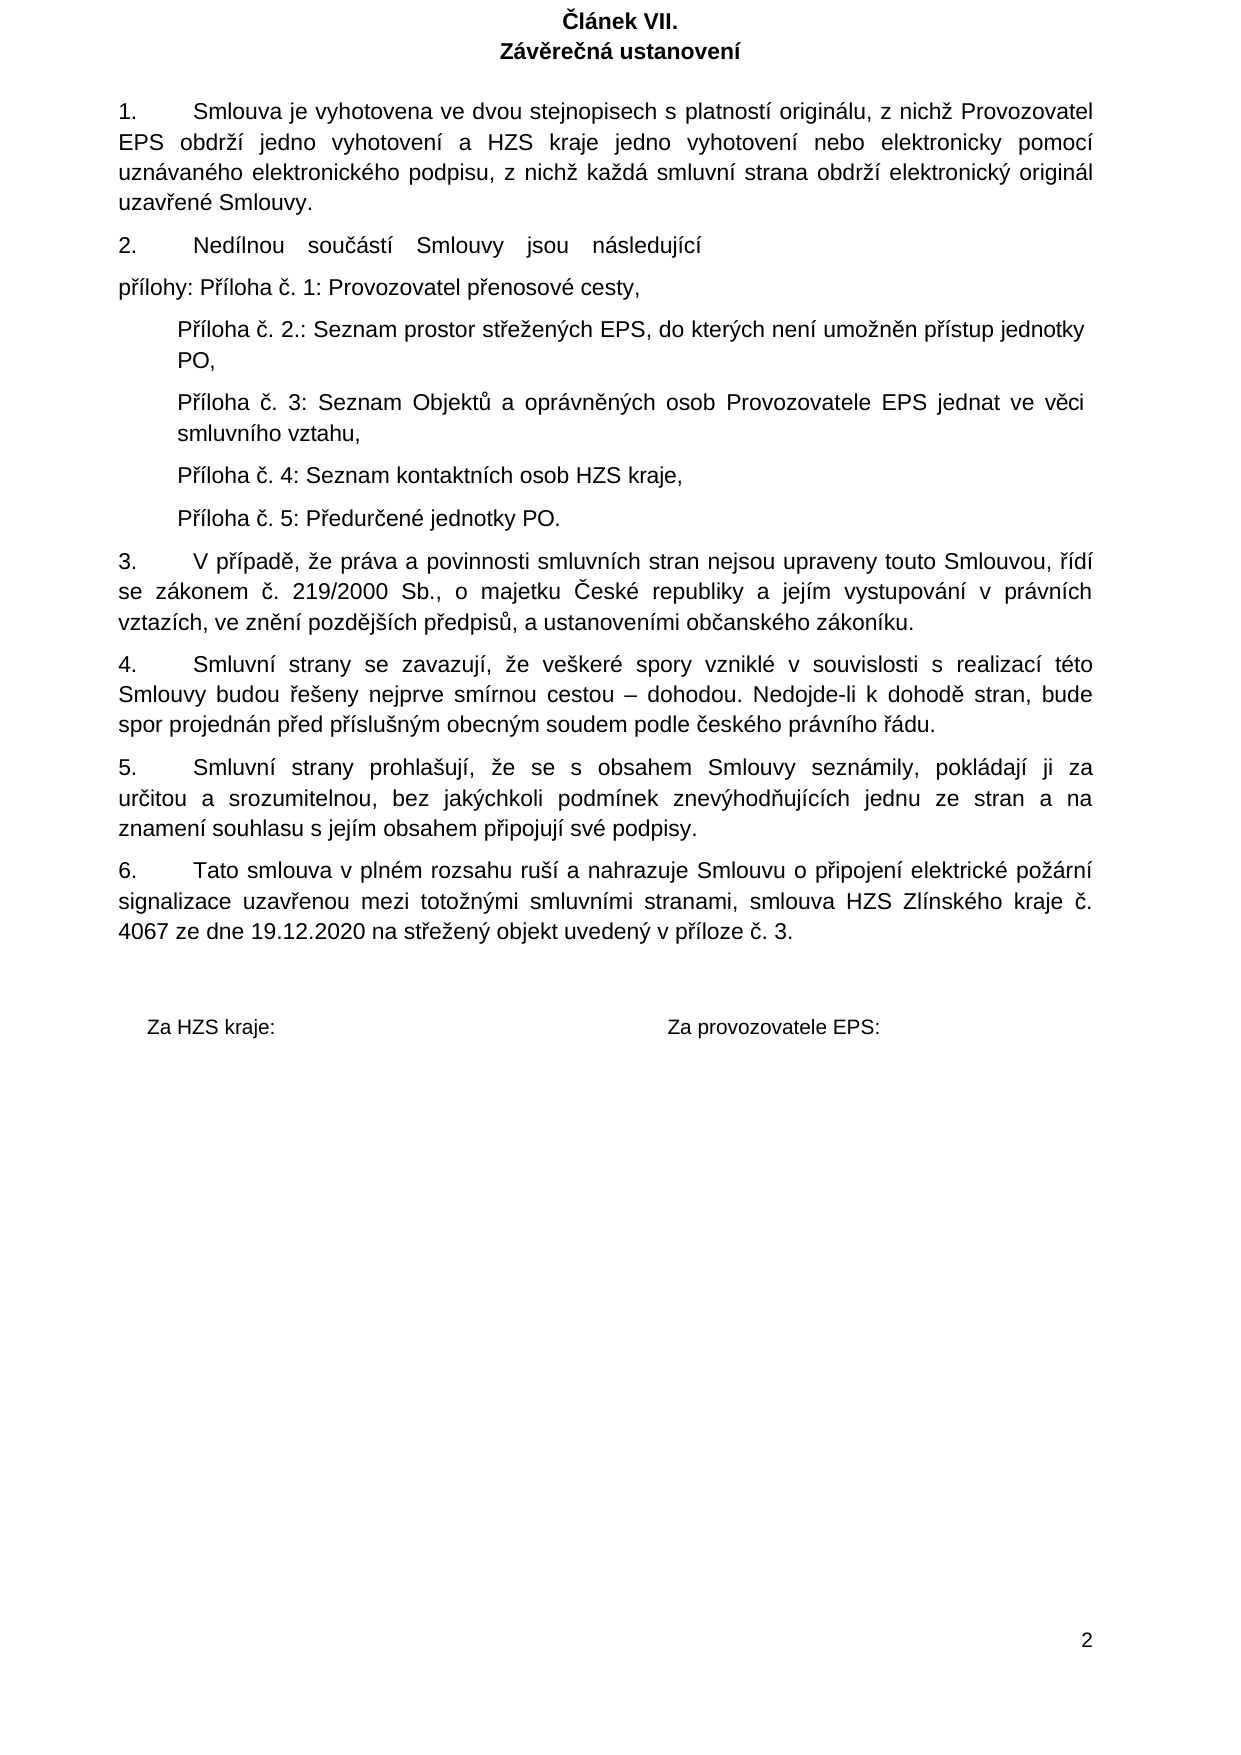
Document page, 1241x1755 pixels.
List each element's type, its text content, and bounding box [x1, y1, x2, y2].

subtitle Článek VII. Závěrečná ustanovení [499, 8, 757, 64]
text PO, [177, 347, 1137, 373]
list Tato smlouva v plném rozsahu ruší a nahrazuje Smlouvu o připojení elektrické požární signalizace uzavřenou mezi totožnými smluvními stranami, smlouva HZS Zlínského kraje č. 4067 ze dne 19.12.2020 na střežený objekt uvedený v příloze č. 3. [118, 857, 1093, 944]
text Příloha č. 4: Seznam kontaktních osob HZS kraje, [177, 462, 1137, 489]
list Nedílnou součástí Smlouvy jsou následující přílohy: Příloha č. 1: Provozovatel přenosové cesty, [118, 232, 701, 300]
text Za HZS kraje: Za provozovatele EPS: [118, 1015, 1137, 1039]
list Smluvní strany prohlašují, že se s obsahem Smlouvy seznámily, pokládají ji za určitou a srozumitelnou, bez jakýchkoli podmínek znevýhodňujících jednu ze stran a na znamení souhlasu s jejím obsahem připojují své podpisy. [118, 754, 1093, 841]
list Smluvní strany se zavazují, že veškeré spory vzniklé v souvislosti s realizací této Smlouvy budou řešeny nejprve smírnou cestou – dohodou. Nedojde-li k dohodě stran, bude spor projednán před příslušným obecným soudem podle českého právního řádu. [118, 651, 1093, 738]
text Příloha č. 3: Seznam Objektů a oprávněných osob Provozovatele EPS jednat ve věci [177, 389, 1137, 416]
text smluvního vztahu, [177, 419, 1137, 446]
text Příloha č. 5: Předurčené jednotky PO. [177, 505, 1137, 531]
list Smlouva je vyhotovena ve dvou stejnopisech s platností originálu, z nichž Provozovatel EPS obdrží jedno vyhotovení a HZS kraje jedno vyhotovení nebo elektronicky pomocí uznávaného elektronického podpisu, z nichž každá smluvní strana obdrží elektronický originál uzavřené Smlouvy. [118, 98, 1093, 215]
list V případě, že práva a povinnosti smluvních stran nejsou upraveny touto Smlouvou, řídí se zákonem č. 219/2000 Sb., o majetku České republiky a jejím vystupování v právních vztazích, ve znění pozdějších předpisů, a ustanoveními občanského zákoníku. [118, 548, 1093, 635]
text Příloha č. 2.: Seznam prostor střežených EPS, do kterých není umožněn přístup jednotky [177, 316, 1137, 342]
